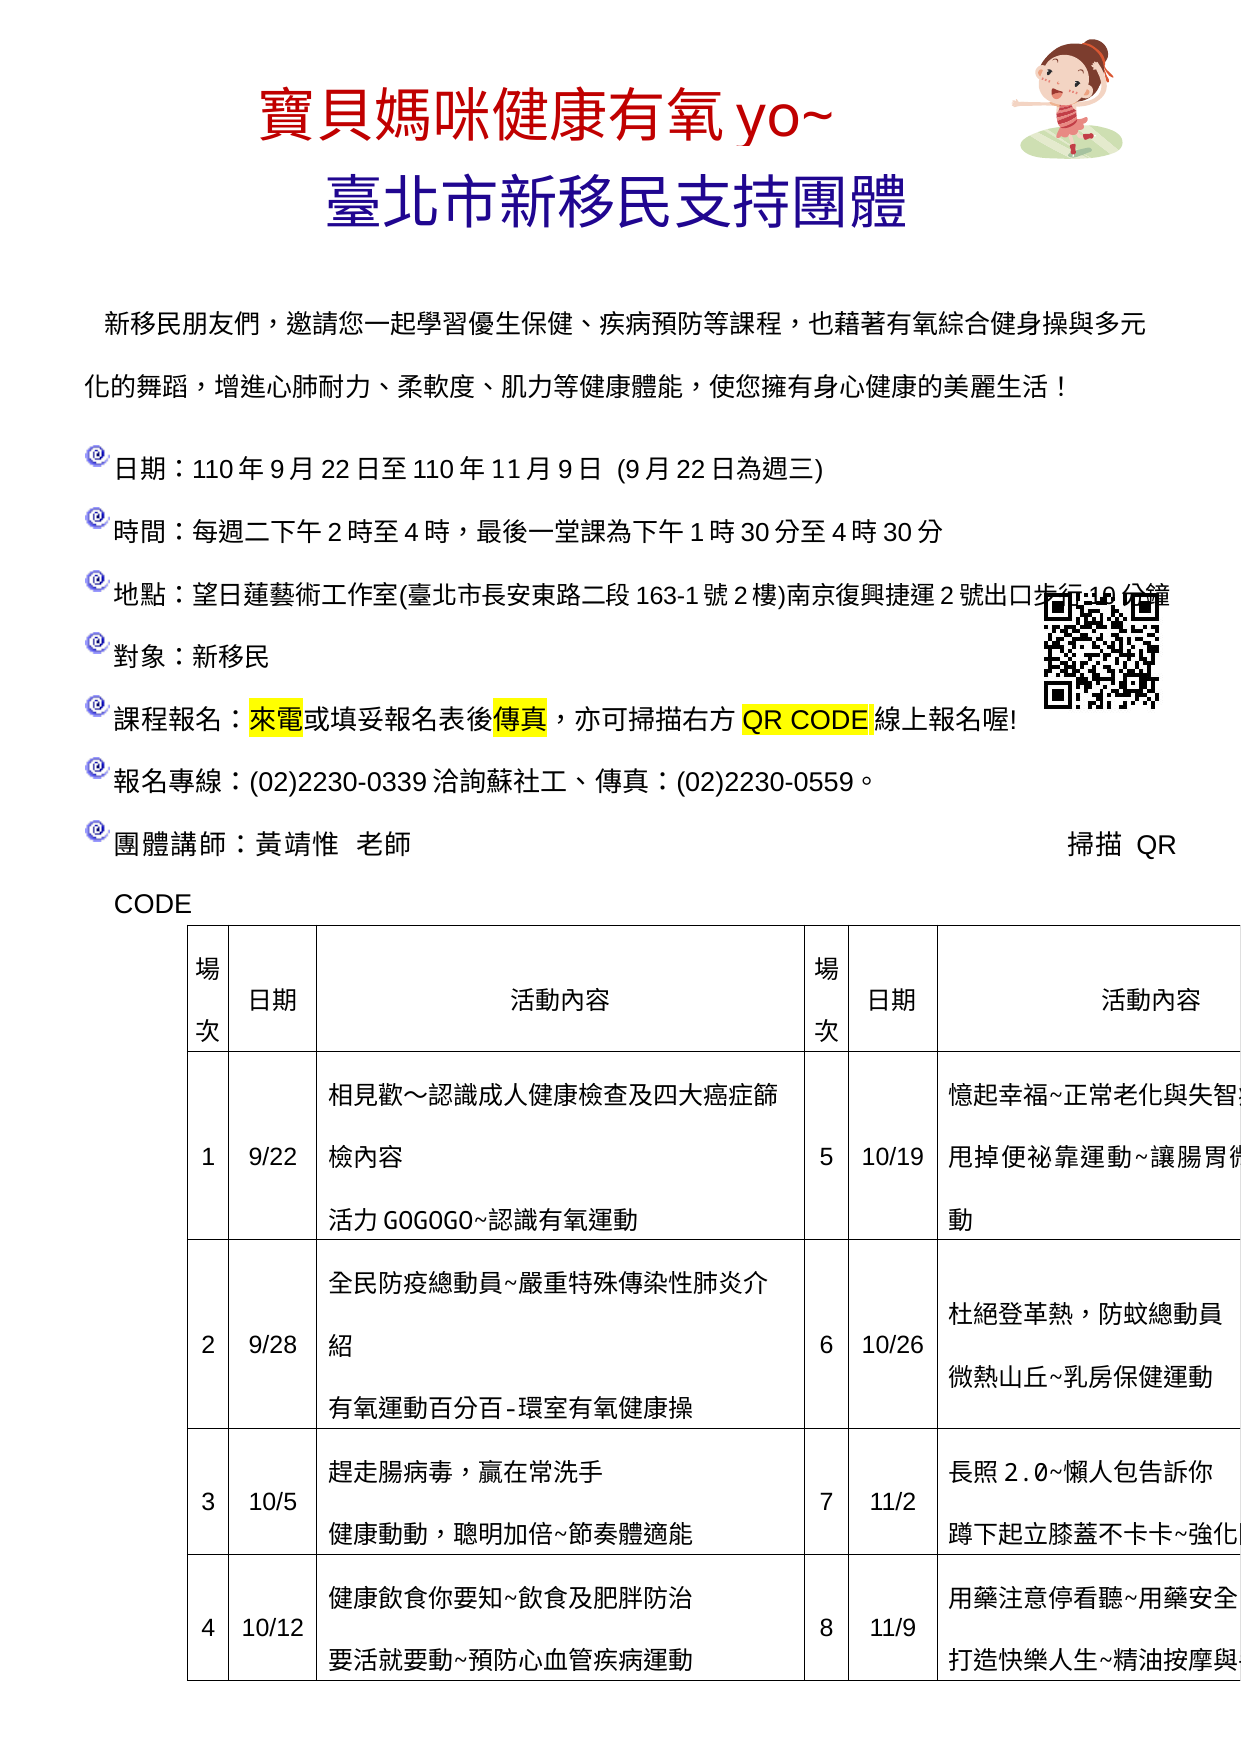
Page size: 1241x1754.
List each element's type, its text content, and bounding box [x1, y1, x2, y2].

table_cell 11/9 [849, 1555, 937, 1680]
table_cell 10/19 [849, 1052, 937, 1239]
list 團體講師：黃靖惟 老師 掃描QR CODE [84, 799, 1177, 924]
text 寶貝媽咪健康有氧yo~ [117, 69, 975, 146]
table_header 日期 [229, 926, 316, 1051]
table_cell 4 [188, 1555, 228, 1680]
list 對象：新移民 [84, 612, 1028, 674]
table_header 活動內容 [938, 926, 1240, 1051]
table_cell 憶起幸福~正常老化與失智症的區別 甩掉便祕靠運動~讓腸胃微笑的好運動 [938, 1052, 1240, 1239]
table_header 場次 [805, 926, 848, 1051]
table_cell 長照2.0~懶人包告訴你 蹲下起立膝蓋不卡卡~強化關節運動 [938, 1429, 1240, 1554]
table_cell 全民防疫總動員~嚴重特殊傳染性肺炎介紹 有氧運動百分百-環室有氧健康操 [317, 1240, 804, 1428]
table_cell 1 [188, 1052, 228, 1239]
list 日期：110年9月22日至110年11月9日 (9月22日為週三) [84, 424, 1177, 487]
table_cell 趕走腸病毒，贏在常洗手 健康動動，聰明加倍~節奏體適能 [317, 1429, 804, 1554]
table_cell 2 [188, 1240, 228, 1428]
table_cell 10/26 [849, 1240, 937, 1428]
table_cell 9/28 [229, 1240, 316, 1428]
table_cell 6 [805, 1240, 848, 1428]
table_cell 10/5 [229, 1429, 316, 1554]
table_cell 5 [805, 1052, 848, 1239]
list 課程報名：來電或填妥報名表後傳真，亦可掃描右方QR CODE線上報名喔! [84, 674, 1177, 737]
table_cell 8 [805, 1555, 848, 1680]
list 時間：每週二下午2時至4時，最後一堂課為下午1時30分至4時30分 [84, 487, 1177, 549]
table_cell 相見歡〜認識成人健康檢查及四大癌症篩檢內容 活力GOGOGO~認識有氧運動 [317, 1052, 804, 1239]
table_header 活動內容 [317, 926, 804, 1051]
table_cell 11/2 [849, 1429, 937, 1554]
table_cell 3 [188, 1429, 228, 1554]
table_cell 10/12 [229, 1555, 316, 1680]
text 新移民朋友們，邀請您一起學習優生保健、疾病預防等課程，也藉著有氧綜合健身操與多元化的舞蹈，增進心肺耐力、柔軟度、肌力等健康體能，使您擁有身心健康的美麗生活！ [59, 62, 1172, 406]
table_cell 7 [805, 1429, 848, 1554]
table_header 日期 [849, 926, 937, 1051]
table_cell 杜絕登革熱，防蚊總動員 微熱山丘~乳房保健運動 [938, 1240, 1240, 1428]
list 報名專線：(02)2230-0339洽詢蘇社工、傳真：(02)2230-0559。 [84, 737, 1177, 799]
list 地點：望日蓮藝術工作室(臺北市長安東路二段163-1號2樓)南京復興捷運2號出口步行10分鐘 [84, 549, 1177, 612]
table_header 場次 [188, 926, 228, 1051]
table_cell 健康飲食你要知~飲食及肥胖防治 要活就要動~預防心血管疾病運動 [317, 1555, 804, 1680]
table_cell 9/22 [229, 1052, 316, 1239]
text 臺北市新移民支持團體 [74, 156, 1157, 230]
table_cell 用藥注意停看聽~用藥安全 打造快樂人生~精油按摩與手作 [938, 1555, 1240, 1680]
